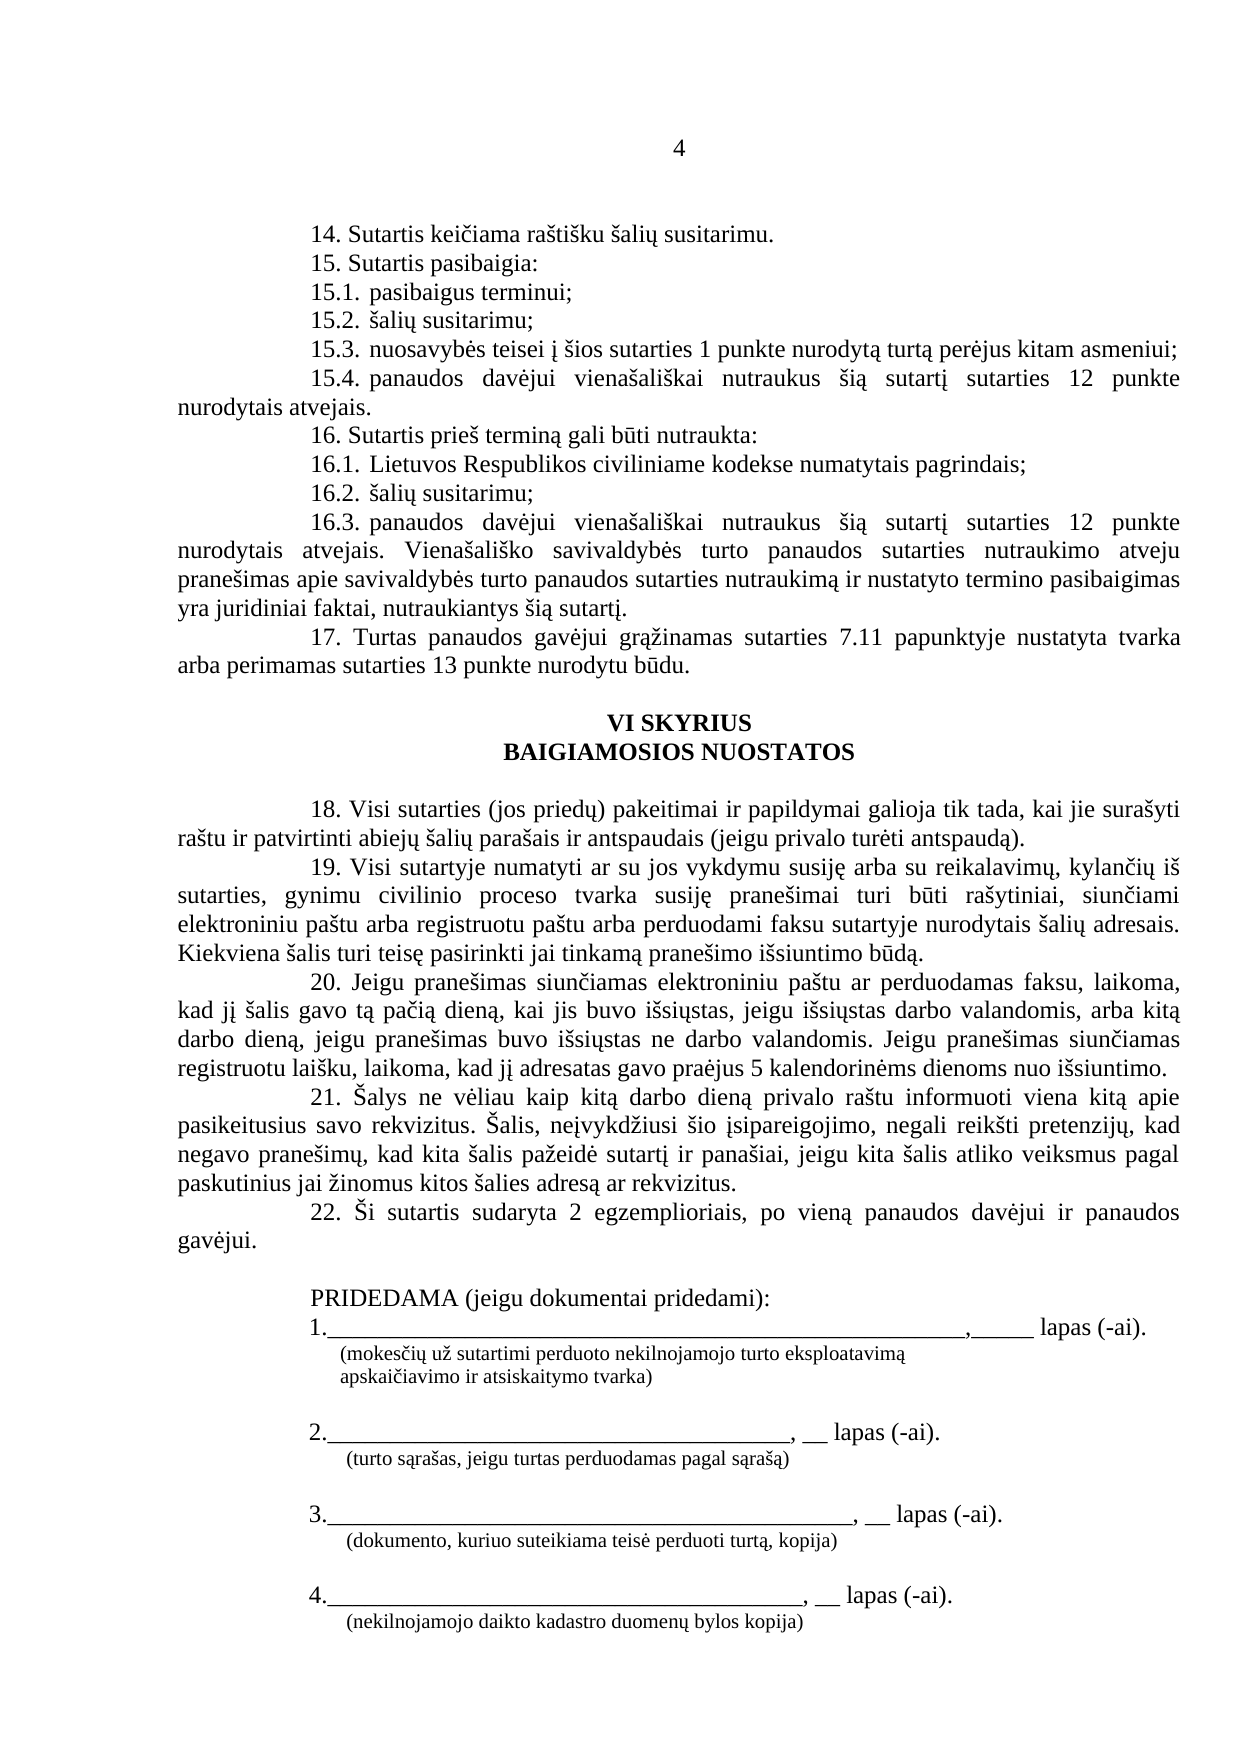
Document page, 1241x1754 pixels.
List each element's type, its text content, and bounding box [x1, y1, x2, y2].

text VI SKYRIUS [177, 708, 1181, 737]
text 3.__________________________________________, __ lapas (-ai). [177, 1499, 1181, 1528]
text 1.___________________________________________________,_____ lapas (-ai). [177, 1312, 1181, 1340]
text 15.3. nuosavybės teisei į šios sutarties 1 punkte nurodytą turtą perėjus kitam asmeniui; [177, 334, 1181, 363]
text 16.3. panaudos davėjui vienašališkai nutraukus šią sutartį sutarties 12 punkte nurodytais atvejais. Vienašališko savivaldybės turto panaudos sutarties nutraukimo atveju pranešimas apie savivaldybės turto panaudos sutarties nutraukimą ir nustatyto termino pasibaigimas yra juridiniai faktai, nutraukiantys šią sutartį. [177, 507, 1181, 622]
text 20. Jeigu pranešimas siunčiamas elektroniniu paštu ar perduodamas faksu, laikoma, kad jį šalis gavo tą pačią dieną, kai jis buvo išsiųstas, jeigu išsiųstas darbo valandomis, arba kitą darbo dieną, jeigu pranešimas buvo išsiųstas ne darbo valandomis. Jeigu pranešimas siunčiamas registruotu laišku, laikoma, kad jį adresatas gavo praėjus 5 kalendorinėms dienoms nuo išsiuntimo. [177, 967, 1181, 1082]
text (turto sąrašas, jeigu turtas perduodamas pagal sąrašą) [177, 1446, 1181, 1470]
text 15.2. šalių susitarimu; [177, 305, 1181, 334]
text 4.______________________________________, __ lapas (-ai). [177, 1580, 1181, 1609]
text (dokumento, kuriuo suteikiama teisė perduoti turtą, kopija) [177, 1528, 1181, 1552]
text 16.1. Lietuvos Respublikos civiliniame kodekse numatytais pagrindais; [177, 449, 1181, 478]
text 17. Turtas panaudos gavėjui grąžinamas sutarties 7.11 papunktyje nustatyta tvarka arba perimamas sutarties 13 punkte nurodytu būdu. [177, 622, 1181, 679]
text 21. Šalys ne vėliau kaip kitą darbo dieną privalo raštu informuoti viena kitą apie pasikeitusius savo rekvizitus. Šalis, neįvykdžiusi šio įsipareigojimo, negali reikšti pretenzijų, kad negavo pranešimų, kad kita šalis pažeidė sutartį ir panašiai, jeigu kita šalis atliko veiksmus pagal paskutinius jai žinomus kitos šalies adresą ar rekvizitus. [177, 1082, 1181, 1197]
text 2._____________________________________, __ lapas (-ai). [177, 1417, 1181, 1446]
text 18. Visi sutarties (jos priedų) pakeitimai ir papildymai galioja tik tada, kai jie surašyti raštu ir patvirtinti abiejų šalių parašais ir antspaudais (jeigu privalo turėti antspaudą). [177, 794, 1181, 852]
text PRIDEDAMA (jeigu dokumentai pridedami): [310, 1283, 1181, 1312]
text 22. Ši sutartis sudaryta 2 egzemplioriais, po vieną panaudos davėjui ir panaudos gavėjui. [177, 1197, 1181, 1254]
text 15. Sutartis pasibaigia: [177, 248, 1181, 277]
text (nekilnojamojo daikto kadastro duomenų bylos kopija) [177, 1609, 1181, 1633]
text 15.1. pasibaigus terminui; [177, 277, 1181, 305]
text 16.2. šalių susitarimu; [177, 478, 1181, 507]
text 15.4. panaudos davėjui vienašališkai nutraukus šią sutartį sutarties 12 punkte nurodytais atvejais. [177, 363, 1181, 420]
text apskaičiavimo ir atsiskaitymo tvarka) [177, 1364, 1181, 1388]
text 19. Visi sutartyje numatyti ar su jos vykdymu susiję arba su reikalavimų, kylančių iš sutarties, gynimu civilinio proceso tvarka susiję pranešimai turi būti rašytiniai, siunčiami elektroniniu paštu arba registruotu paštu arba perduodami faksu sutartyje nurodytais šalių adresais. Kiekviena šalis turi teisę pasirinkti jai tinkamą pranešimo išsiuntimo būdą. [177, 852, 1181, 967]
text 16. Sutartis prieš terminą gali būti nutraukta: [177, 420, 1181, 449]
text BAIGIAMOSIOS NUOSTATOS [177, 737, 1181, 765]
text 14. Sutartis keičiama raštišku šalių susitarimu. [177, 219, 1181, 248]
text (mokesčių už sutartimi perduoto nekilnojamojo turto eksploatavimą [177, 1340, 1181, 1364]
